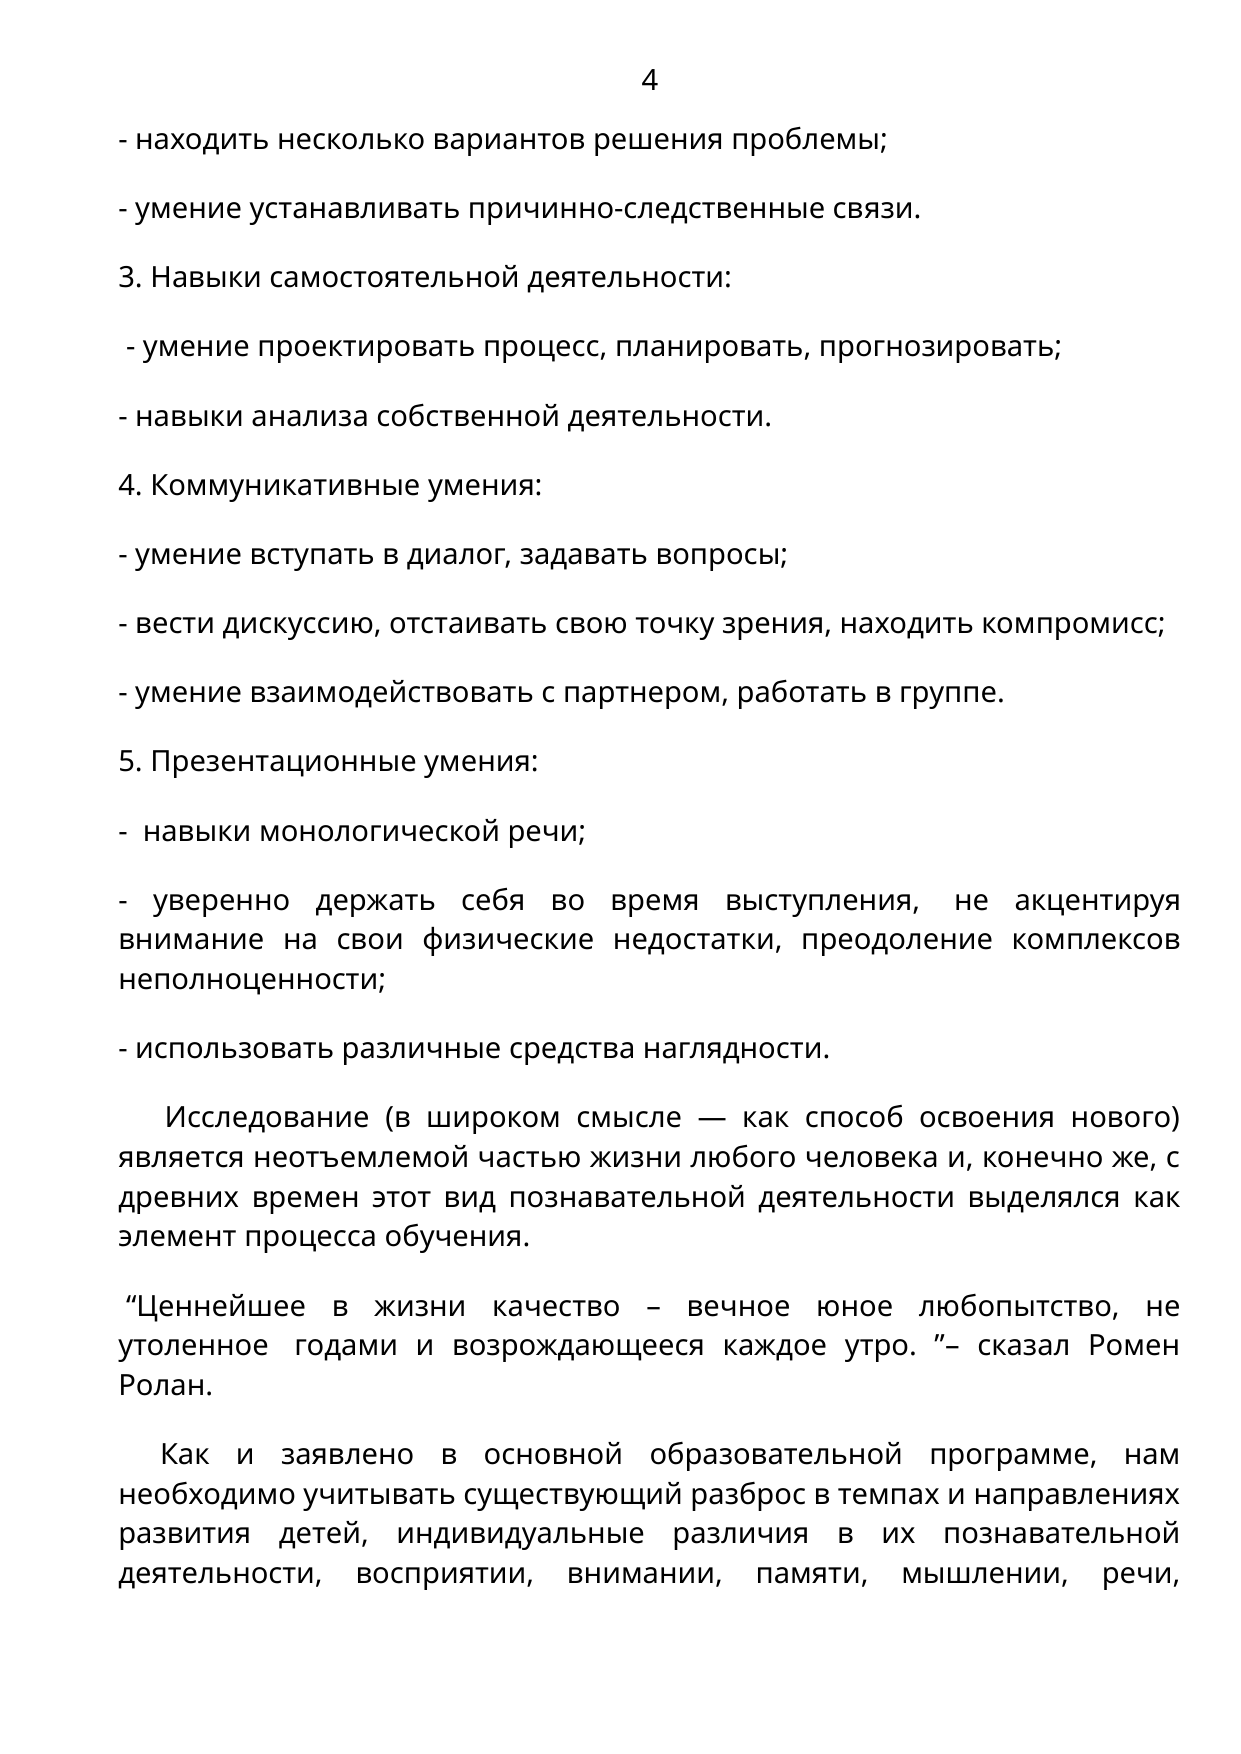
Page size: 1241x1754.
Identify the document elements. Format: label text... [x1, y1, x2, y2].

text - умение проектировать процесс, планировать, прогнозировать; [118, 326, 1181, 365]
text - навыки анализа собственной деятельности. [118, 395, 1181, 434]
text - навыки монологической речи; [118, 810, 1181, 849]
text - использовать различные средства наглядности. [118, 1027, 1181, 1067]
text - находить несколько вариантов решения проблемы; [118, 118, 1181, 158]
text 5. Презентационные умения: [118, 741, 1181, 780]
text 4. Коммуникативные умения: [118, 464, 1181, 504]
text - умение устанавливать причинно-следственные связи. [118, 187, 1181, 227]
text 3. Навыки самостоятельной деятельности: [118, 256, 1181, 296]
text - умение взаимодействовать с партнером, работать в группе. [118, 671, 1181, 711]
text - вести дискуссию, отстаивать свою точку зрения, находить компромисс; [118, 602, 1181, 642]
text “Ценнейшее в жизни качество – вечное юное любопытство, не утоленное годами и возрождающееся каждое утро. ”– сказал Ромен Ролан. [118, 1285, 1181, 1404]
text Как и заявлено в основной образовательной программе, нам необходимо учитывать существующий разброс в темпах и направлениях развития детей, индивидуальные различия в их познавательной деятельности, восприятии, внимании, памяти, мышлении, речи, [118, 1433, 1181, 1592]
text - уверенно держать себя во время выступления, не акцентируя внимание на свои физические недостатки, преодоление комплексов неполноценности; [118, 879, 1181, 998]
text Исследование (в широком смысле — как способ освоения нового) является неотъемлемой частью жизни любого человека и, конечно же, с древних времен этот вид познавательной деятельности выделялся как элемент процесса обучения. [118, 1097, 1181, 1255]
text - умение вступать в диалог, задавать вопросы; [118, 533, 1181, 573]
